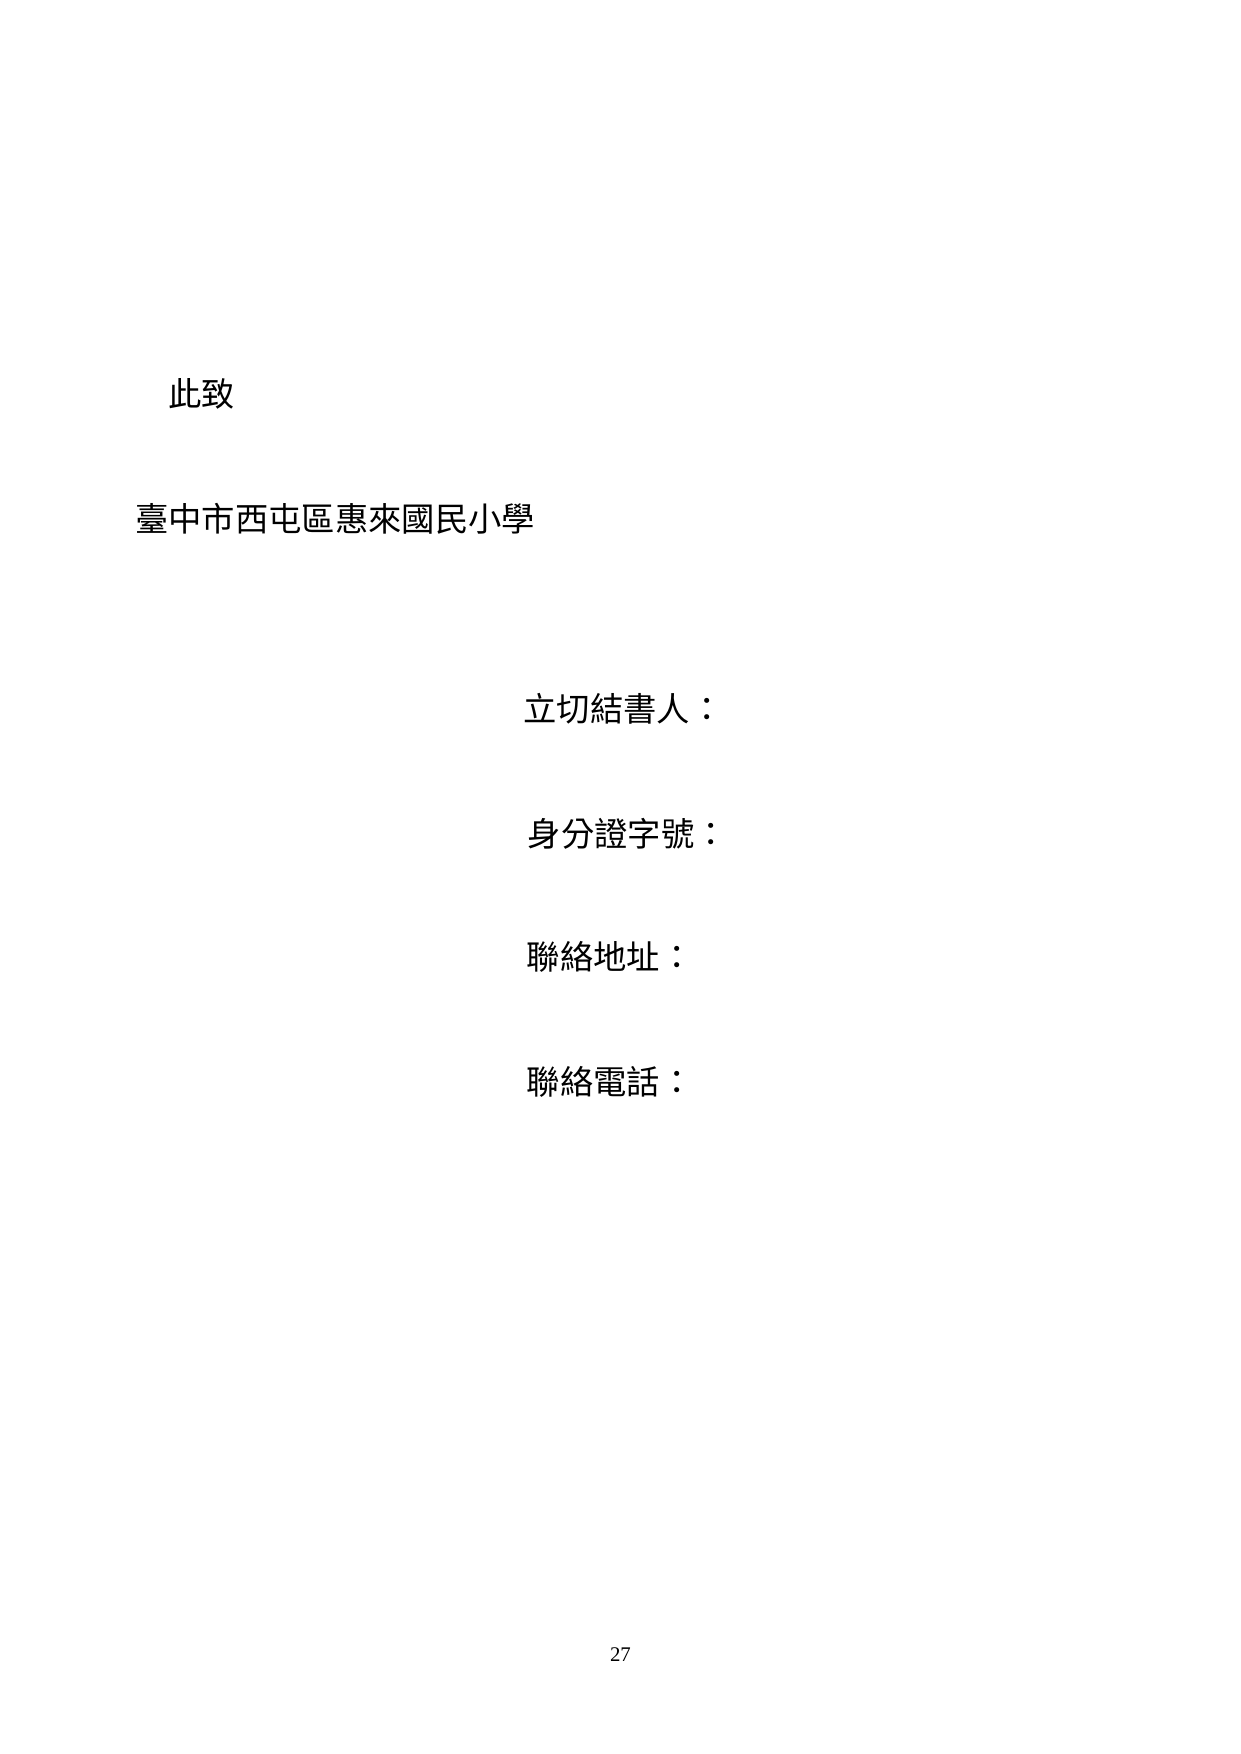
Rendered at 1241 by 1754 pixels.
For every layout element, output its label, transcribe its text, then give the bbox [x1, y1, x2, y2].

text 臺中市西屯區惠來國民小學 [118, 476, 1122, 538]
text 此致 [118, 351, 1122, 413]
text 聯絡電話： [443, 1038, 1122, 1101]
text 立切結書人： [443, 663, 1122, 726]
text 聯絡地址： [443, 913, 1122, 976]
text 身分證字號： [443, 788, 1122, 851]
